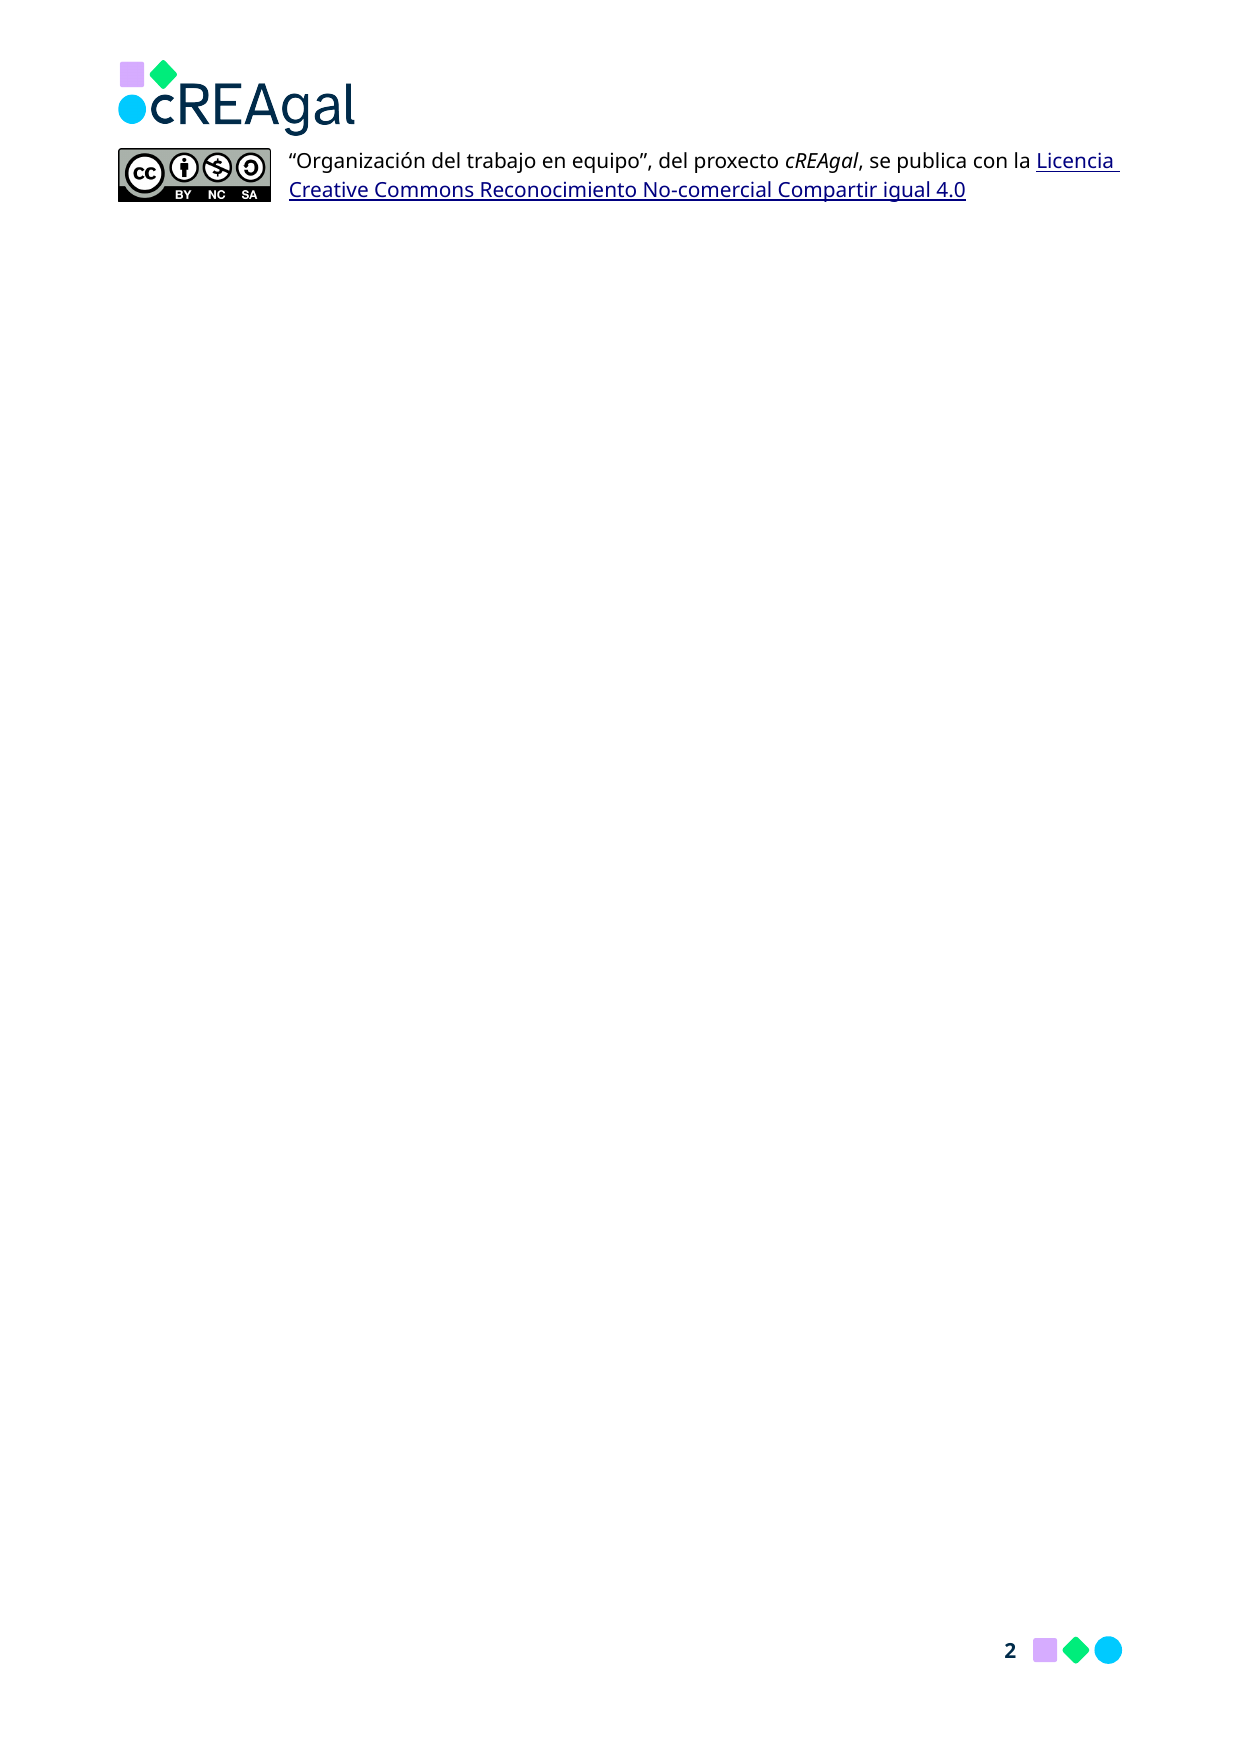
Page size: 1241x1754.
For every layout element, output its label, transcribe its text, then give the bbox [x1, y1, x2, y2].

text “Organización del trabajo en equipo”, del proxecto cREAgal, se publica con la Licencia Creative Commons Reconocimiento No-comercial Compartir igual 4.0 [118, 147, 1122, 203]
picture [118, 60, 355, 136]
picture [118, 148, 271, 202]
